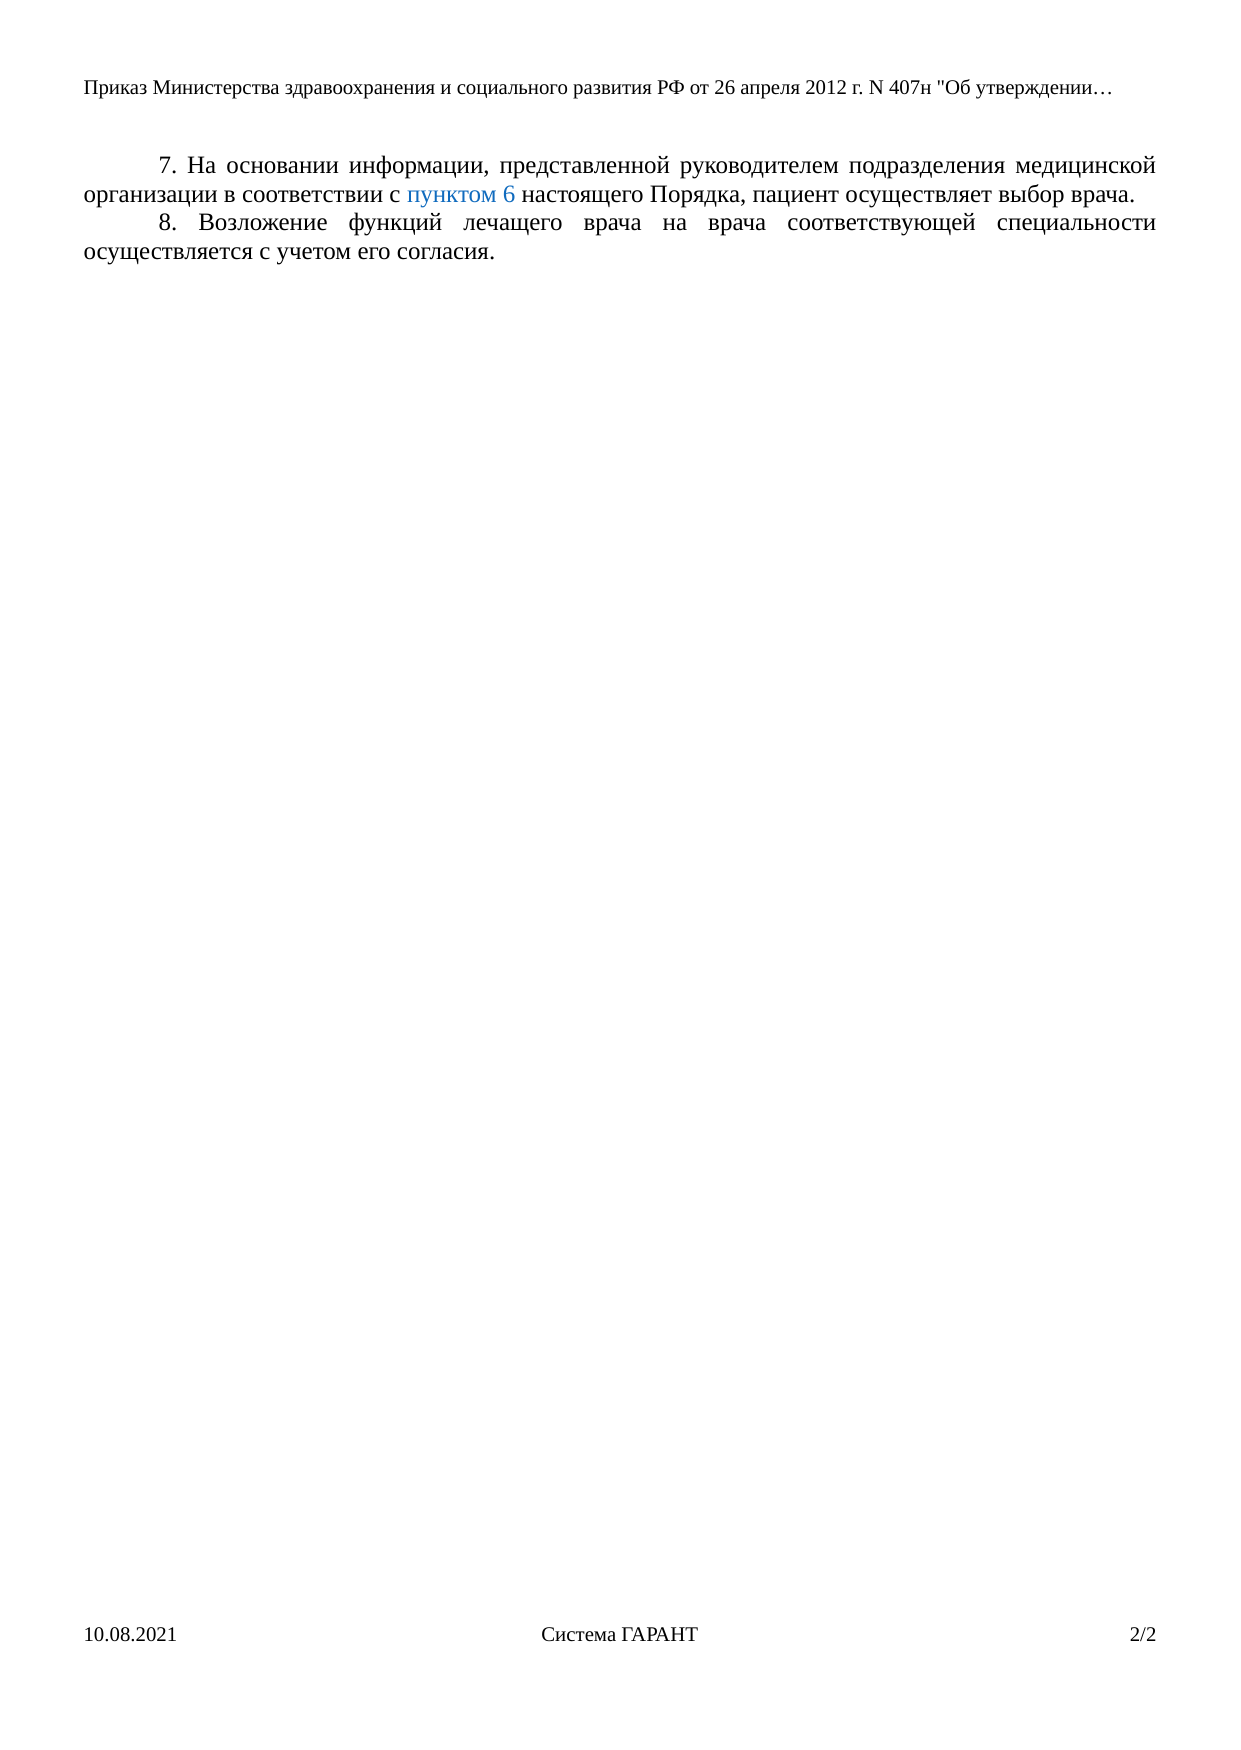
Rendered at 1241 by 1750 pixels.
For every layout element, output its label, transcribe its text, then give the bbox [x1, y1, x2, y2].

text 7. На основании информации, представленной руководителем подразделения медицинской организации в соответствии с пунктом 6 настоящего Порядка, пациент осуществляет выбор врача. [83, 150, 1157, 207]
text 8. Возложение функций лечащего врача на врача соответствующей специальности осуществляется с учетом его согласия. [83, 207, 1157, 265]
